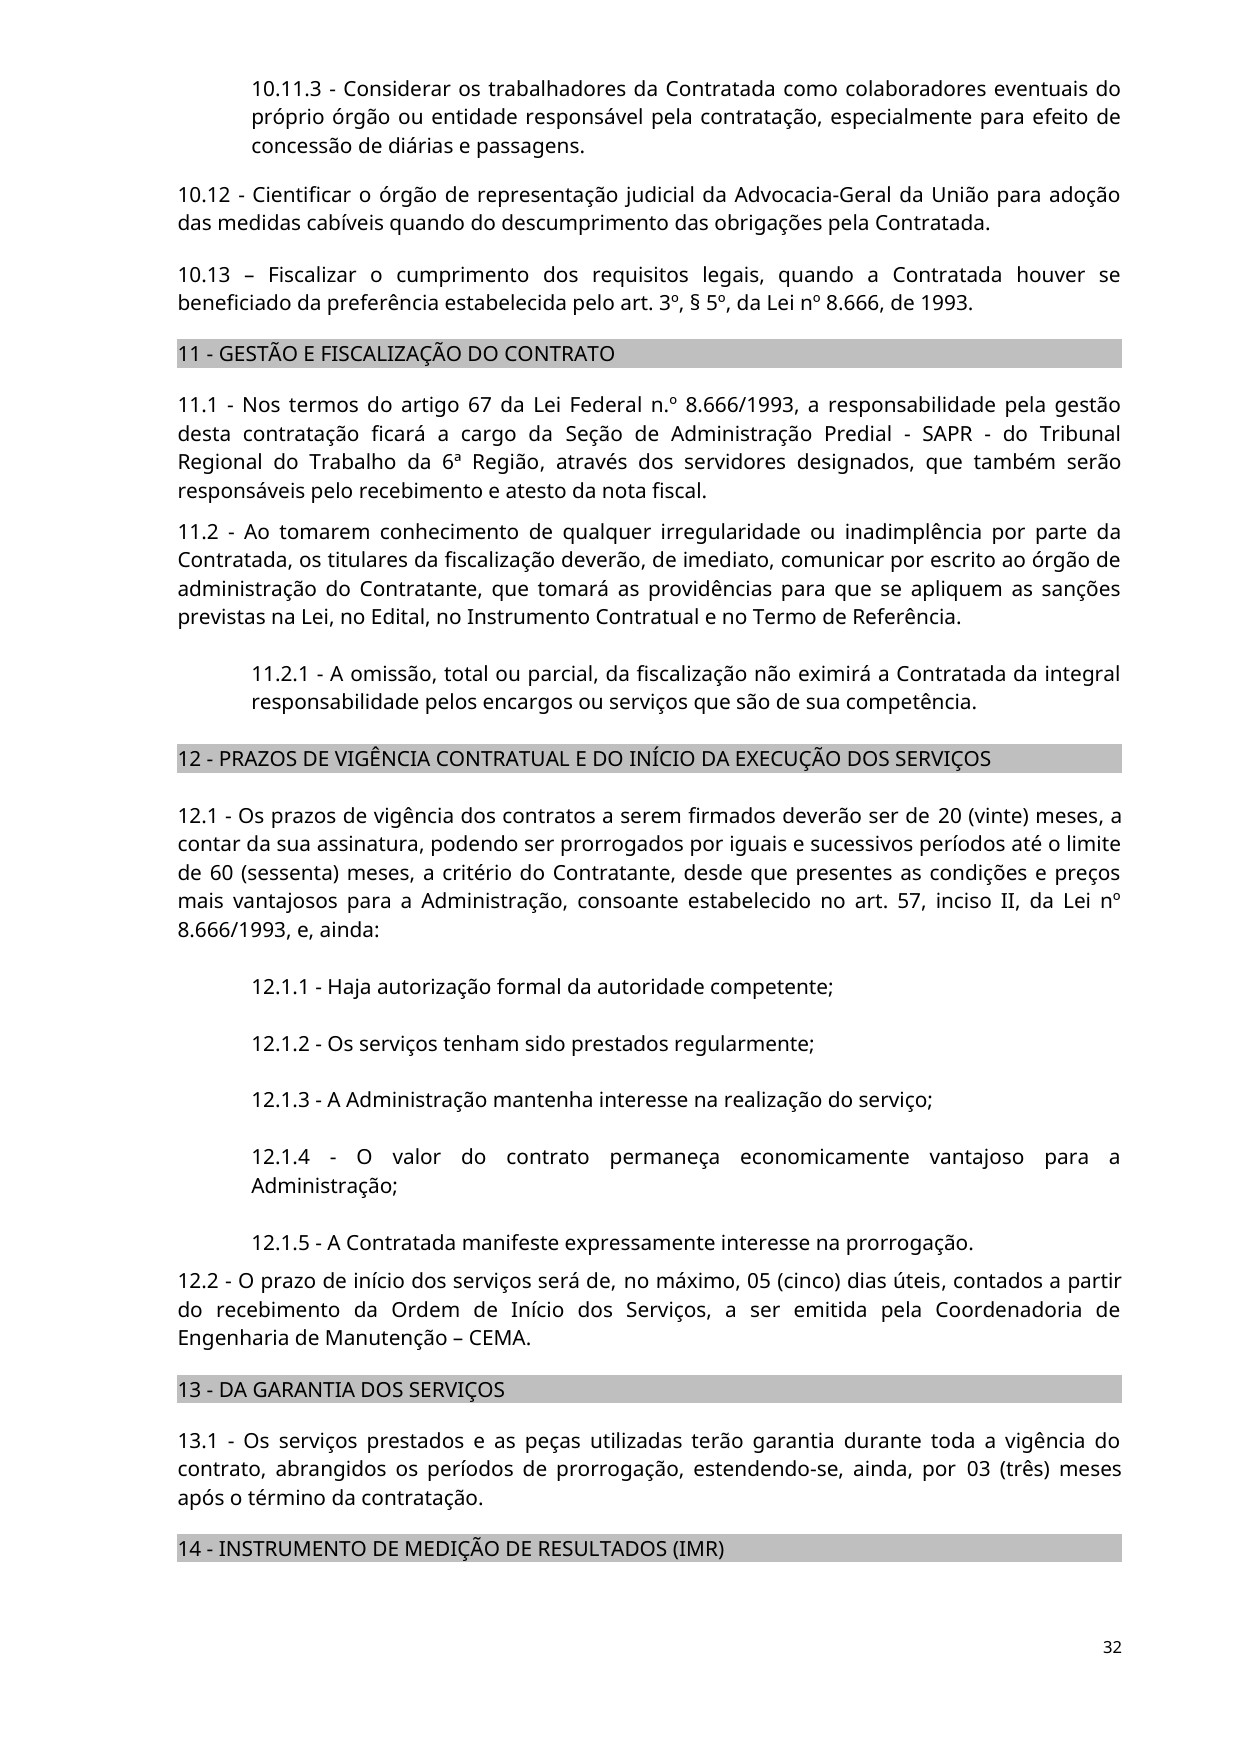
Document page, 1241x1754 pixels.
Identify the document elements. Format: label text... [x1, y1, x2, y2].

text 10.11.3 - Considerar os trabalhadores da Contratada como colaboradores eventuais do próprio órgão ou entidade responsável pela contratação, especialmente para efeito de concessão de diárias e passagens. [251, 74, 1122, 159]
text 14 - INSTRUMENTO DE MEDIÇÃO DE RESULTADOS (IMR) [177, 1534, 1122, 1562]
text 12.1.4 - O valor do contrato permaneça economicamente vantajoso para a Administração; [251, 1142, 1122, 1199]
text 12.1.5 - A Contratada manifeste expressamente interesse na prorrogação. [177, 1228, 1122, 1256]
text 12.2 - O prazo de início dos serviços será de, no máximo, 05 (cinco) dias úteis, contados a partir do recebimento da Ordem de Início dos Serviços, a ser emitida pela Coordenadoria de Engenharia de Manutenção – CEMA. [177, 1267, 1122, 1352]
text 13 - DA GARANTIA DOS SERVIÇOS [177, 1375, 1122, 1403]
text 11.2.1 - A omissão, total ou parcial, da fiscalização não eximirá a Contratada da integral responsabilidade pelos encargos ou serviços que são de sua competência. [251, 659, 1122, 716]
text 10.13 – Fiscalizar o cumprimento dos requisitos legais, quando a Contratada houver se beneficiado da preferência estabelecida pelo art. 3º, § 5º, da Lei nº 8.666, de 1993. [177, 260, 1122, 317]
text 11.1 - Nos termos do artigo 67 da Lei Federal n.º 8.666/1993, a responsabilidade pela gestão desta contratação ficará a cargo da Seção de Administração Predial - SAPR - do Tribunal Regional do Trabalho da 6ª Região, através dos servidores designados, que também serão responsáveis pelo recebimento e atesto da nota fiscal. [177, 391, 1122, 504]
text 13.1 - Os serviços prestados e as peças utilizadas terão garantia durante toda a vigência do contrato, abrangidos os períodos de prorrogação, estendendo-se, ainda, por 03 (três) meses após o término da contratação. [177, 1426, 1122, 1511]
text 10.12 - Cientificar o órgão de representação judicial da Advocacia-Geral da União para adoção das medidas cabíveis quando do descumprimento das obrigações pela Contratada. [177, 180, 1122, 237]
text 11 - GESTÃO E FISCALIZAÇÃO DO CONTRATO [177, 339, 1122, 368]
text 11.2 - Ao tomarem conhecimento de qualquer irregularidade ou inadimplência por parte da Contratada, os titulares da fiscalização deverão, de imediato, comunicar por escrito ao órgão de administração do Contratante, que tomará as providências para que se apliquem as sanções previstas na Lei, no Edital, no Instrumento Contratual e no Termo de Referência. [177, 517, 1122, 631]
text 12 - PRAZOS DE VIGÊNCIA CONTRATUAL E DO INÍCIO DA EXECUÇÃO DOS SERVIÇOS [177, 744, 1122, 773]
text 12.1 - Os prazos de vigência dos contratos a serem firmados deverão ser de 20 (vinte) meses, a contar da sua assinatura, podendo ser prorrogados por iguais e sucessivos períodos até o limite de 60 (sessenta) meses, a critério do Contratante, desde que presentes as condições e preços mais vantajosos para a Administração, consoante estabelecido no art. 57, inciso II, da Lei nº 8.666/1993, e, ainda: [177, 801, 1122, 943]
text 12.1.3 - A Administração mantenha interesse na realização do serviço; [177, 1086, 1122, 1114]
text 12.1.2 - Os serviços tenham sido prestados regularmente; [177, 1029, 1122, 1057]
text 12.1.1 - Haja autorização formal da autoridade competente; [177, 972, 1122, 1000]
